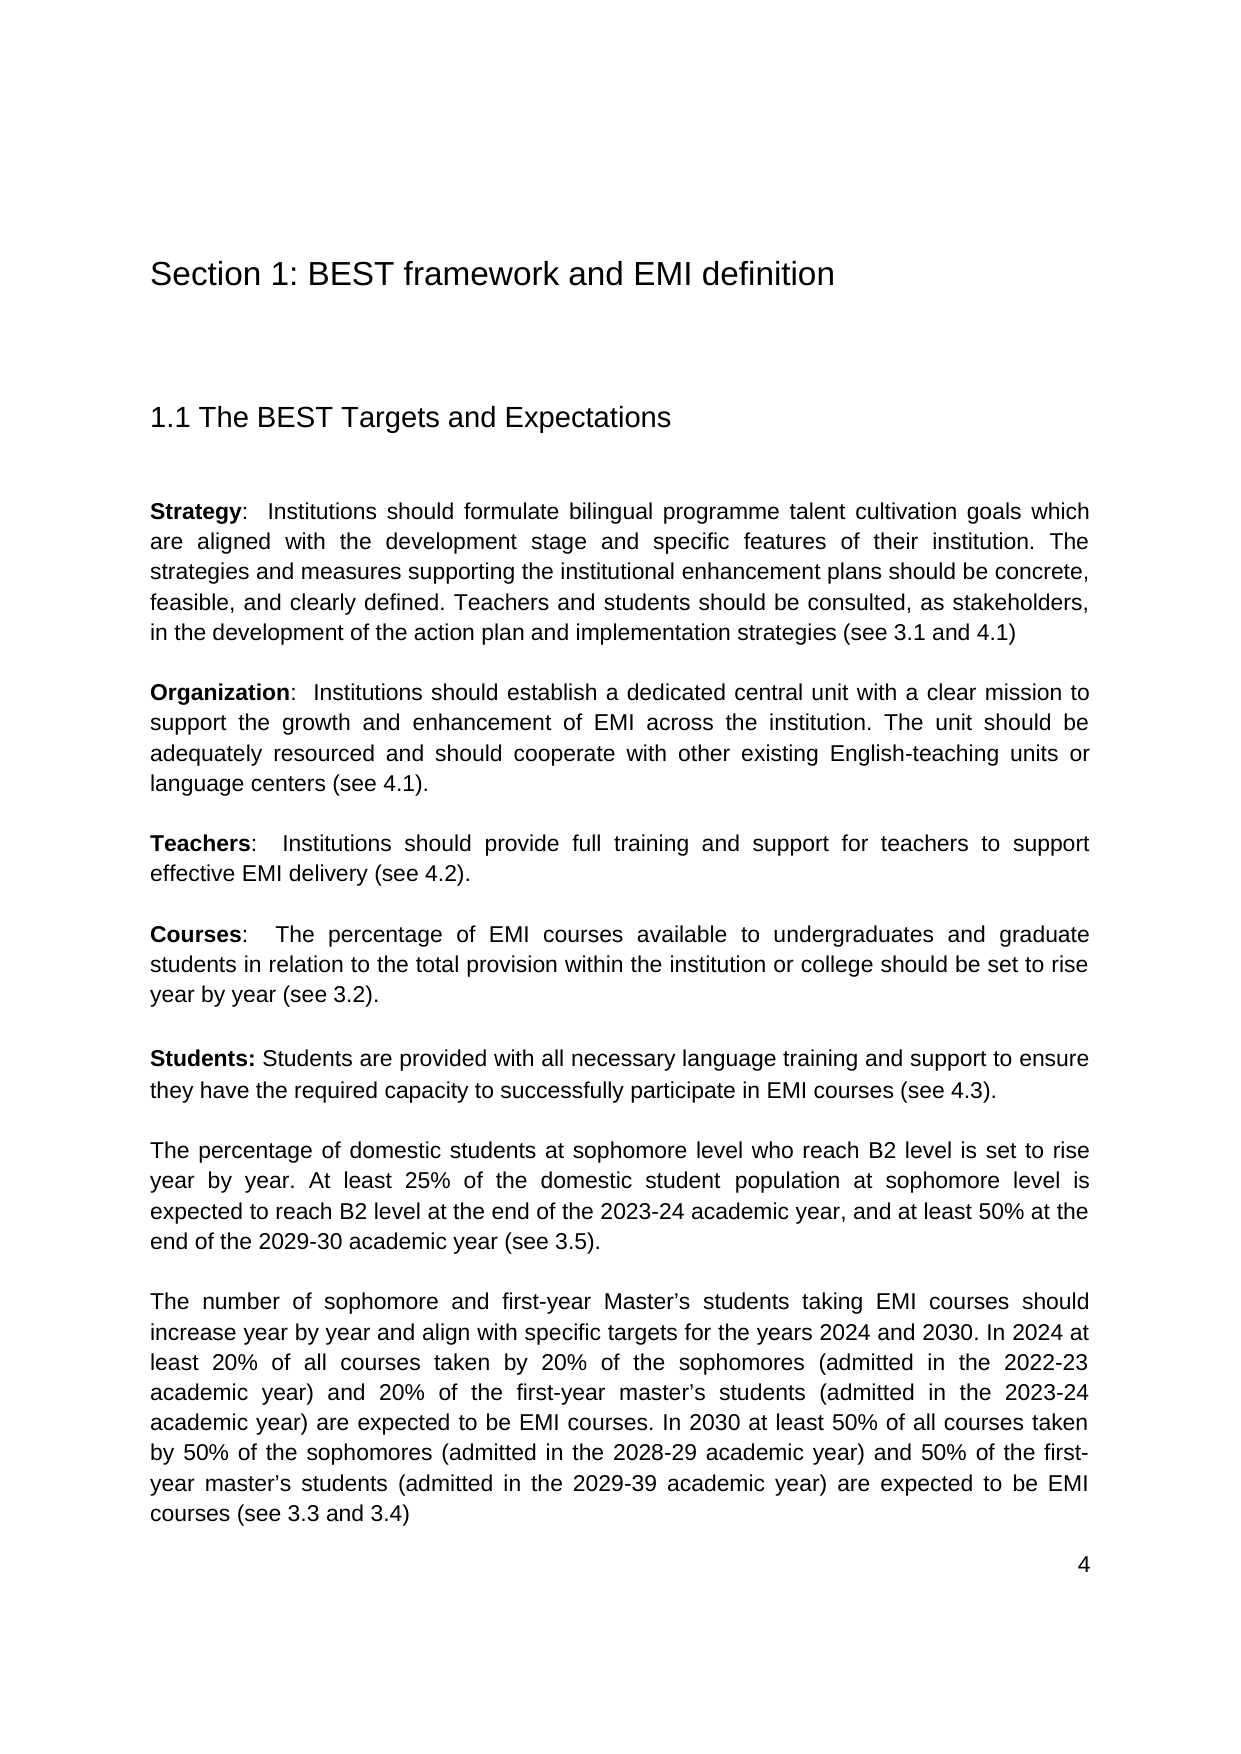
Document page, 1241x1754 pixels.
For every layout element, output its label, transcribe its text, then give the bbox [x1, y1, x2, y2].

text Organization: Institutions should establish a dedicated central unit with a clear mission to support the growth and enhancement of EMI across the institution. The unit should be adequately resourced and should cooperate with other existing English-teaching units or language centers (see 4.1). [150, 679, 1090, 796]
text Students: Students are provided with all necessary language training and support to ensure they have the required capacity to successfully participate in EMI courses (see 4.3). [150, 1042, 1090, 1103]
text Courses: The percentage of EMI courses available to undergraduates and graduate students in relation to the total provision within the institution or college should be set to rise year by year (see 3.2). [150, 921, 1090, 1008]
subtitle Section 1: BEST framework and EMI definition [150, 254, 1090, 292]
subtitle 1.1 The BEST Targets and Expectations [150, 400, 1090, 434]
text The percentage of domestic students at sophomore level who reach B2 level is set to rise year by year. At least 25% of the domestic student population at sophomore level is expected to reach B2 level at the end of the 2023-24 academic year, and at least 50% at the end of the 2029-30 academic year (see 3.5). [150, 1137, 1090, 1254]
text The number of sophomore and first-year Master’s students taking EMI courses should increase year by year and align with specific targets for the years 2024 and 2030. In 2024 at least 20% of all courses taken by 20% of the sophomores (admitted in the 2022-23 academic year) and 20% of the first-year master’s students (admitted in the 2023-24 academic year) are expected to be EMI courses. In 2030 at least 50% of all courses taken by 50% of the sophomores (admitted in the 2028-29 academic year) and 50% of the first-year master’s students (admitted in the 2029-39 academic year) are expected to be EMI courses (see 3.3 and 3.4) [150, 1288, 1090, 1526]
text Strategy: Institutions should formulate bilingual programme talent cultivation goals which are aligned with the development stage and specific features of their institution. The strategies and measures supporting the institutional enhancement plans should be concrete, feasible, and clearly defined. Teachers and students should be consulted, as stakeholders, in the development of the action plan and implementation strategies (see 3.1 and 4.1) [150, 498, 1090, 645]
text Teachers: Institutions should provide full training and support for teachers to support effective EMI delivery (see 4.2). [150, 830, 1090, 887]
